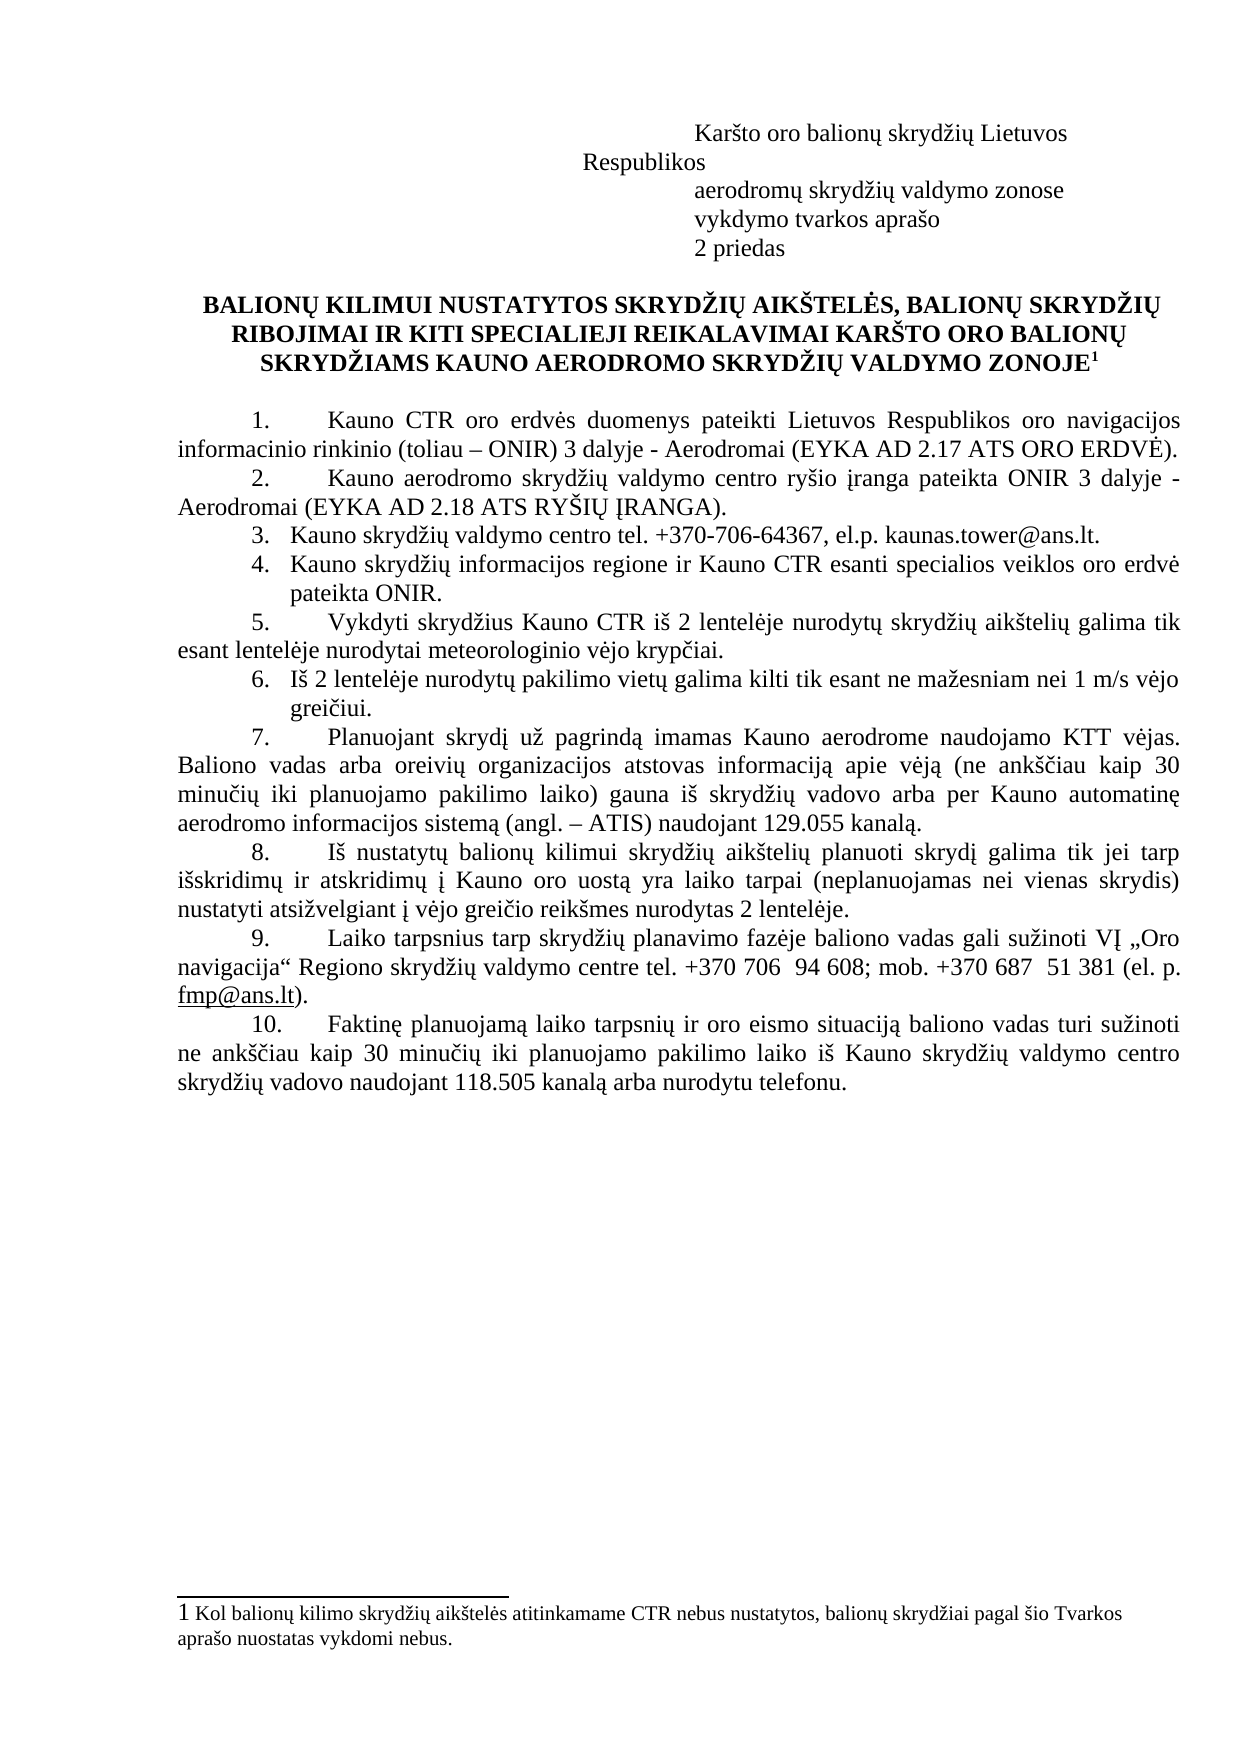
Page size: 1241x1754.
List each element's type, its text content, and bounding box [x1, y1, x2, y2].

text 2 priedas [582, 233, 1181, 262]
text aerodromų skrydžių valdymo zonose [582, 176, 1181, 204]
text 10. Faktinę planuojamą laiko tarpsnių ir oro eismo situaciją baliono vadas turi sužinoti ne ankščiau kaip 30 minučių iki planuojamo pakilimo laiko iš Kauno skrydžių valdymo centro skrydžių vadovo naudojant 118.505 kanalą arba nurodytu telefonu. [177, 1009, 1181, 1096]
text 9. Laiko tarpsnius tarp skrydžių planavimo fazėje baliono vadas gali sužinoti VĮ „Oro navigacija“ Regiono skrydžių valdymo centre tel. +370 706 94 608; mob. +370 687 51 381 (el. p. fmp@ans.lt). [177, 923, 1181, 1009]
text 2. Kauno aerodromo skrydžių valdymo centro ryšio įranga pateikta ONIR 3 dalyje - Aerodromai (EYKA AD 2.18 ATS RYŠIŲ ĮRANGA). [177, 463, 1181, 521]
text 6. Iš 2 lentelėje nurodytų pakilimo vietų galima kilti tik esant ne mažesniam nei 1 m/s vėjo greičiui. [251, 664, 1181, 722]
text 5. Vykdyti skrydžius Kauno CTR iš 2 lentelėje nurodytų skrydžių aikštelių galima tik esant lentelėje nurodytai meteorologinio vėjo krypčiai. [177, 607, 1181, 664]
text Kol balionų kilimo skrydžių aikštelės atitinkamame CTR nebus nustatytos, balionų skrydžiai pagal šio Tvarkos aprašo nuostatas vykdomi nebus. [177, 1597, 1181, 1650]
text 8. Iš nustatytų balionų kilimui skrydžių aikštelių planuoti skrydį galima tik jei tarp išskridimų ir atskridimų į Kauno oro uostą yra laiko tarpai (neplanuojamas nei vienas skrydis) nustatyti atsižvelgiant į vėjo greičio reikšmes nurodytas 2 lentelėje. [177, 837, 1181, 923]
text BALIONŲ KILIMUI NUSTATYTOS SKRYDŽIŲ AIKŠTELĖS, BALIONŲ SKRYDŽIŲ RIBOJIMAI IR KITI SPECIALIEJI REIKALAVIMAI KARŠTO ORO BALIONŲ SKRYDŽIAMS KAUNO AERODROMO SKRYDŽIŲ VALDYMO ZONOJE [177, 291, 1181, 377]
text 1. Kauno CTR oro erdvės duomenys pateikti Lietuvos Respublikos oro navigacijos informacinio rinkinio (toliau – ONIR) 3 dalyje - Aerodromai (EYKA AD 2.17 ATS ORO ERDVĖ). [177, 406, 1181, 463]
text 7. Planuojant skrydį už pagrindą imamas Kauno aerodrome naudojamo KTT vėjas. Baliono vadas arba oreivių organizacijos atstovas informaciją apie vėją (ne ankščiau kaip 30 minučių iki planuojamo pakilimo laiko) gauna iš skrydžių vadovo arba per Kauno automatinę aerodromo informacijos sistemą (angl. – ATIS) naudojant 129.055 kanalą. [177, 722, 1181, 837]
text 4. Kauno skrydžių informacijos regione ir Kauno CTR esanti specialios veiklos oro erdvė pateikta ONIR. [251, 549, 1181, 607]
text 3. Kauno skrydžių valdymo centro tel. +370-706-64367, el.p. kaunas.tower@ans.lt. [251, 521, 1181, 549]
text vykdymo tvarkos aprašo [582, 204, 1181, 233]
text Karšto oro balionų skrydžių Lietuvos Respublikos [582, 118, 1181, 176]
